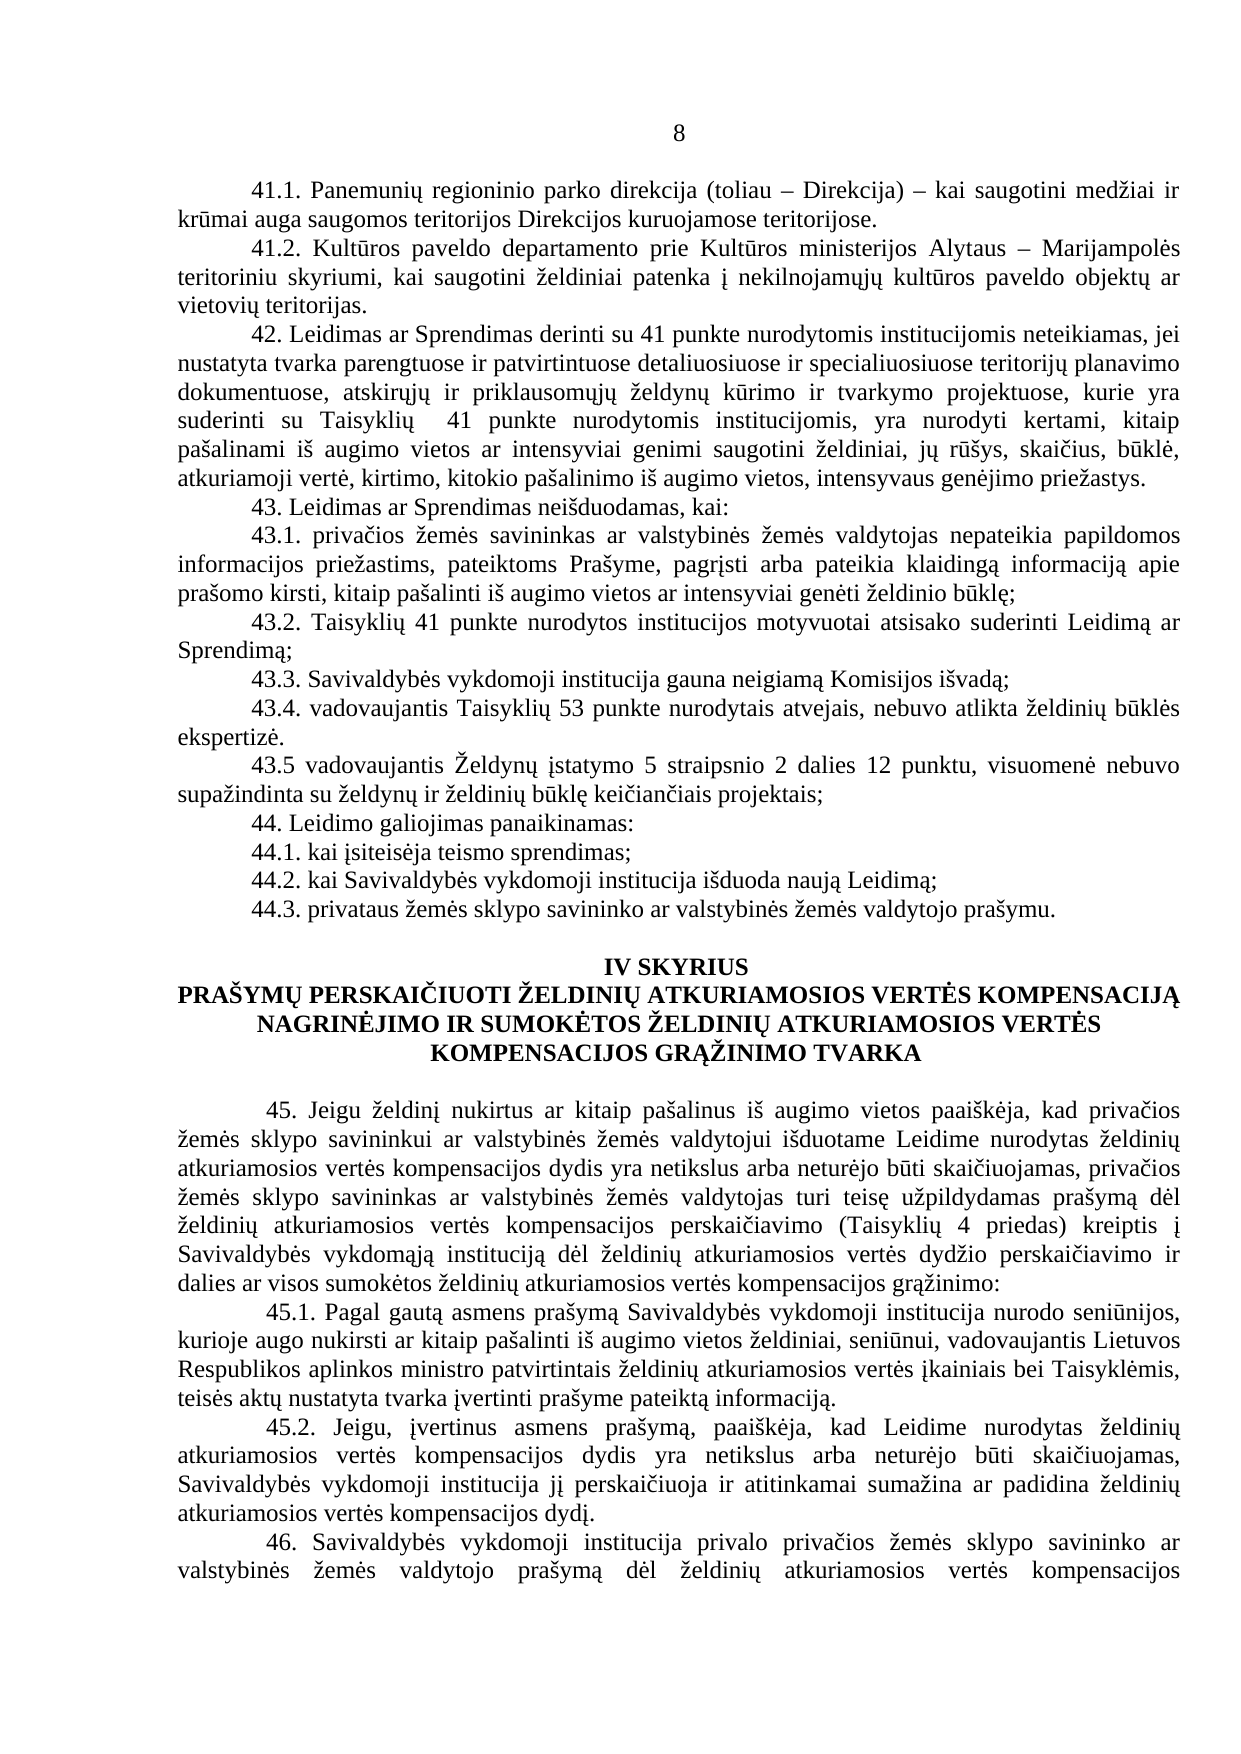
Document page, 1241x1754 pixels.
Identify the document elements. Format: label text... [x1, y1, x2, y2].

text 42. Leidimas ar Sprendimas derinti su 41 punkte nurodytomis institucijomis neteikiamas, jei nustatyta tvarka parengtuose ir patvirtintuose detaliuosiuose ir specialiuosiuose teritorijų planavimo dokumentuose, atskirųjų ir priklausomųjų želdynų kūrimo ir tvarkymo projektuose, kurie yra suderinti su Taisyklių 41 punkte nurodytomis institucijomis, yra nurodyti kertami, kitaip pašalinami iš augimo vietos ar intensyviai genimi saugotini želdiniai, jų rūšys, skaičius, būklė, atkuriamoji vertė, kirtimo, kitokio pašalinimo iš augimo vietos, intensyvaus genėjimo priežastys. [177, 319, 1181, 492]
text 43. Leidimas ar Sprendimas neišduodamas, kai: [177, 492, 1181, 521]
text 44.3. privataus žemės sklypo savininko ar valstybinės žemės valdytojo prašymu. [177, 894, 1181, 923]
text PRAŠYMŲ PERSKAIČIUOTI ŽELDINIŲ ATKURIAMOSIOS VERTĖS KOMPENSACIJĄ NAGRINĖJIMO IR SUMOKĖTOS ŽELDINIŲ ATKURIAMOSIOS VERTĖS KOMPENSACIJOS GRĄŽINIMO TVARKA [177, 981, 1181, 1067]
text 45.1. Pagal gautą asmens prašymą Savivaldybės vykdomoji institucija nurodo seniūnijos, kurioje augo nukirsti ar kitaip pašalinti iš augimo vietos želdiniai, seniūnui, vadovaujantis Lietuvos Respublikos aplinkos ministro patvirtintais želdinių atkuriamosios vertės įkainiais bei Taisyklėmis, teisės aktų nustatyta tvarka įvertinti prašyme pateiktą informaciją. [177, 1297, 1181, 1412]
text 44. Leidimo galiojimas panaikinamas: [177, 808, 1181, 837]
text 43.1. privačios žemės savininkas ar valstybinės žemės valdytojas nepateikia papildomos informacijos priežastims, pateiktoms Prašyme, pagrįsti arba pateikia klaidingą informaciją apie prašomo kirsti, kitaip pašalinti iš augimo vietos ar intensyviai genėti želdinio būklę; [177, 521, 1181, 607]
text 43.2. Taisyklių 41 punkte nurodytos institucijos motyvuotai atsisako suderinti Leidimą ar Sprendimą; [177, 607, 1181, 664]
text 46. Savivaldybės vykdomoji institucija privalo privačios žemės sklypo savininko ar valstybinės žemės valdytojo prašymą dėl želdinių atkuriamosios vertės kompensacijos [177, 1527, 1181, 1584]
text 41.2. Kultūros paveldo departamento prie Kultūros ministerijos Alytaus – Marijampolės teritoriniu skyriumi, kai saugotini želdiniai patenka į nekilnojamųjų kultūros paveldo objektų ar vietovių teritorijas. [177, 233, 1181, 319]
text 43.5 vadovaujantis Želdynų įstatymo 5 straipsnio 2 dalies 12 punktu, visuomenė nebuvo supažindinta su želdynų ir želdinių būklę keičiančiais projektais; [177, 751, 1181, 808]
text 43.3. Savivaldybės vykdomoji institucija gauna neigiamą Komisijos išvadą; [177, 664, 1181, 693]
text 45.2. Jeigu, įvertinus asmens prašymą, paaiškėja, kad Leidime nurodytas želdinių atkuriamosios vertės kompensacijos dydis yra netikslus arba neturėjo būti skaičiuojamas, Savivaldybės vykdomoji institucija jį perskaičiuoja ir atitinkamai sumažina ar padidina želdinių atkuriamosios vertės kompensacijos dydį. [177, 1412, 1181, 1527]
text 43.4. vadovaujantis Taisyklių 53 punkte nurodytais atvejais, nebuvo atlikta želdinių būklės ekspertizė. [177, 693, 1181, 751]
text 45. Jeigu želdinį nukirtus ar kitaip pašalinus iš augimo vietos paaiškėja, kad privačios žemės sklypo savininkui ar valstybinės žemės valdytojui išduotame Leidime nurodytas želdinių atkuriamosios vertės kompensacijos dydis yra netikslus arba neturėjo būti skaičiuojamas, privačios žemės sklypo savininkas ar valstybinės žemės valdytojas turi teisę užpildydamas prašymą dėl želdinių atkuriamosios vertės kompensacijos perskaičiavimo (Taisyklių 4 priedas) kreiptis į Savivaldybės vykdomąją instituciją dėl želdinių atkuriamosios vertės dydžio perskaičiavimo ir dalies ar visos sumokėtos želdinių atkuriamosios vertės kompensacijos grąžinimo: [177, 1096, 1181, 1297]
text 41.1. Panemunių regioninio parko direkcija (toliau – Direkcija) – kai saugotini medžiai ir krūmai auga saugomos teritorijos Direkcijos kuruojamose teritorijose. [177, 176, 1181, 233]
text 44.2. kai Savivaldybės vykdomoji institucija išduoda naują Leidimą; [177, 866, 1181, 894]
text IV SKYRIUS [177, 952, 1181, 981]
text 44.1. kai įsiteisėja teismo sprendimas; [177, 837, 1181, 866]
